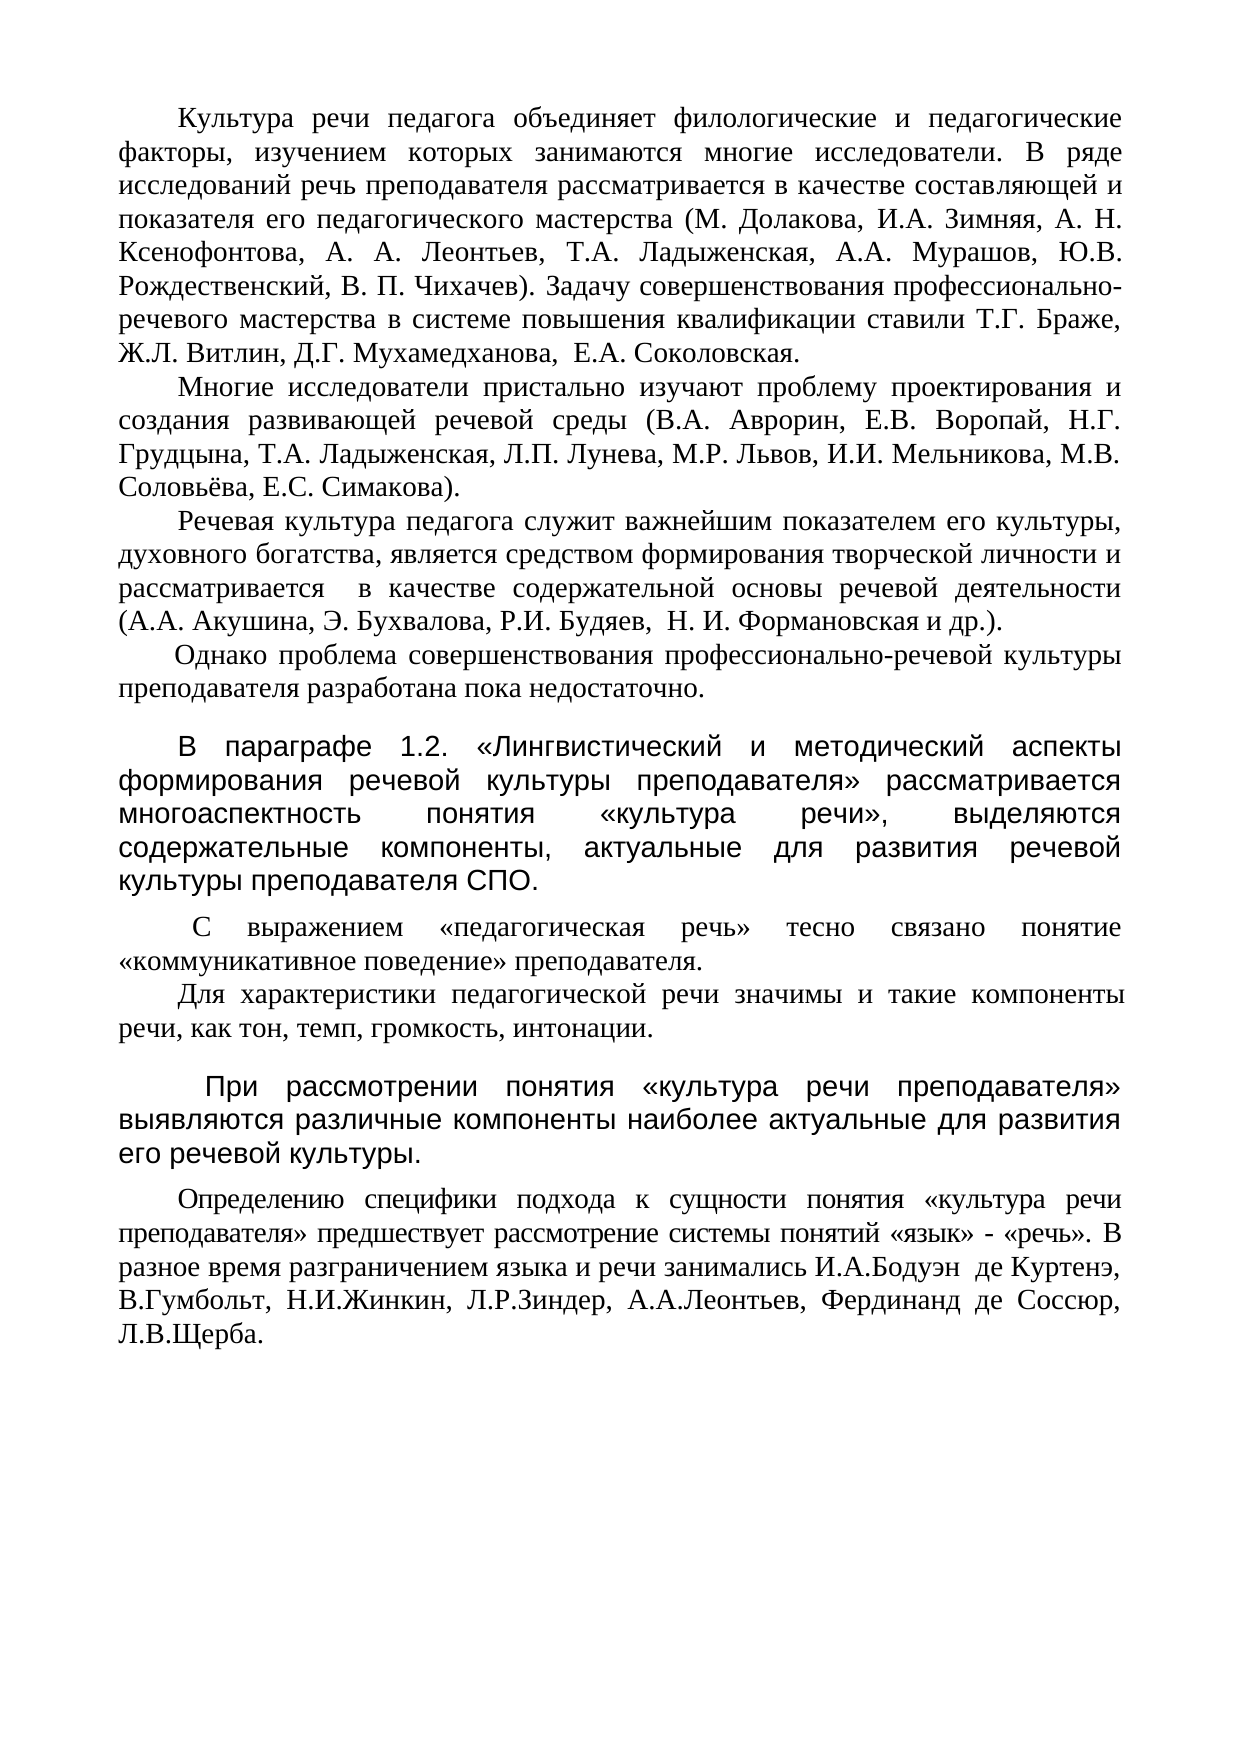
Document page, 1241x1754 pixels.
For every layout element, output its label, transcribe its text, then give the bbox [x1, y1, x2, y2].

text Однако проблема совершенствования профессионально-речевой культуры преподавателя разработана пока недостаточно. [118, 637, 1123, 704]
title В параграфе 1.2. «Лингвистический и методический аспекты формирования речевой культуры преподавателя» рассматривается многоаспектность понятия «культура речи», выделяются содержательные компоненты, актуальные для развития речевой культуры преподавателя СПО. [118, 729, 1122, 897]
title При рассмотрении понятия «культура речи преподавателя» выявляются различные компоненты наиболее актуальные для развития его речевой культуры. [118, 1068, 1122, 1169]
text Для характеристики педагогической речи значимы и такие компоненты речи, как тон, темп, громкость, интонации. [118, 976, 1126, 1043]
text Многие исследователи пристально изучают проблему проектирования и создания развивающей речевой среды (В.А. Аврорин, Е.В. Воропай, Н.Г. Грудцына, Т.А. Ладыженская, Л.П. Лунева, М.Р. Львов, И.И. Мельникова, М.В. Соловьёва, Е.С. Симакова). [118, 369, 1122, 503]
text Культура речи педагога объединяет филологические и педагогические факторы, изучением которых занимаются многие исследователи. В ряде исследований речь преподавателя рассматривается в качестве состав­ляющей и показателя его педагогического мастерства (М. Долакова, И.А. Зимняя, А. Н. Ксенофонтова, А. А. Леонтьев, Т.А. Ладыженская, А.А. Мурашов, Ю.В. Рождественский, В. П. Чихачев). Задачу совершенствования профессионально-речевого мастерства в системе повышения квалификации ставили Т.Г. Браже, Ж.Л. Витлин, Д.Г. Мухамедханова, Е.А. Соколовская. [118, 100, 1123, 369]
text Определению специфики подхода к сущности понятия «культура речи преподавателя» предшествует рассмотрение системы понятий «язык» - «речь». В разное время разграничением языка и речи занимались И.А.Бодуэн де Куртенэ, В.Гумбольт, Н.И.Жинкин, Л.Р.Зиндер, А.А.Леонтьев, Фердинанд де Соссюр, Л.В.Щерба. [118, 1182, 1122, 1349]
text Речевая культура педагога служит важнейшим показателем его культуры, духовного богатства, является средством формирования творческой личности и рассматривается в качестве содержательной основы речевой деятельности (А.А. Акушина, Э. Бухвалова, Р.И. Будяев, Н. И. Формановская и др.). [118, 503, 1122, 637]
text С выражением «педагогическая речь» тесно связано понятие «коммуникативное поведение» преподавателя. [118, 909, 1122, 976]
